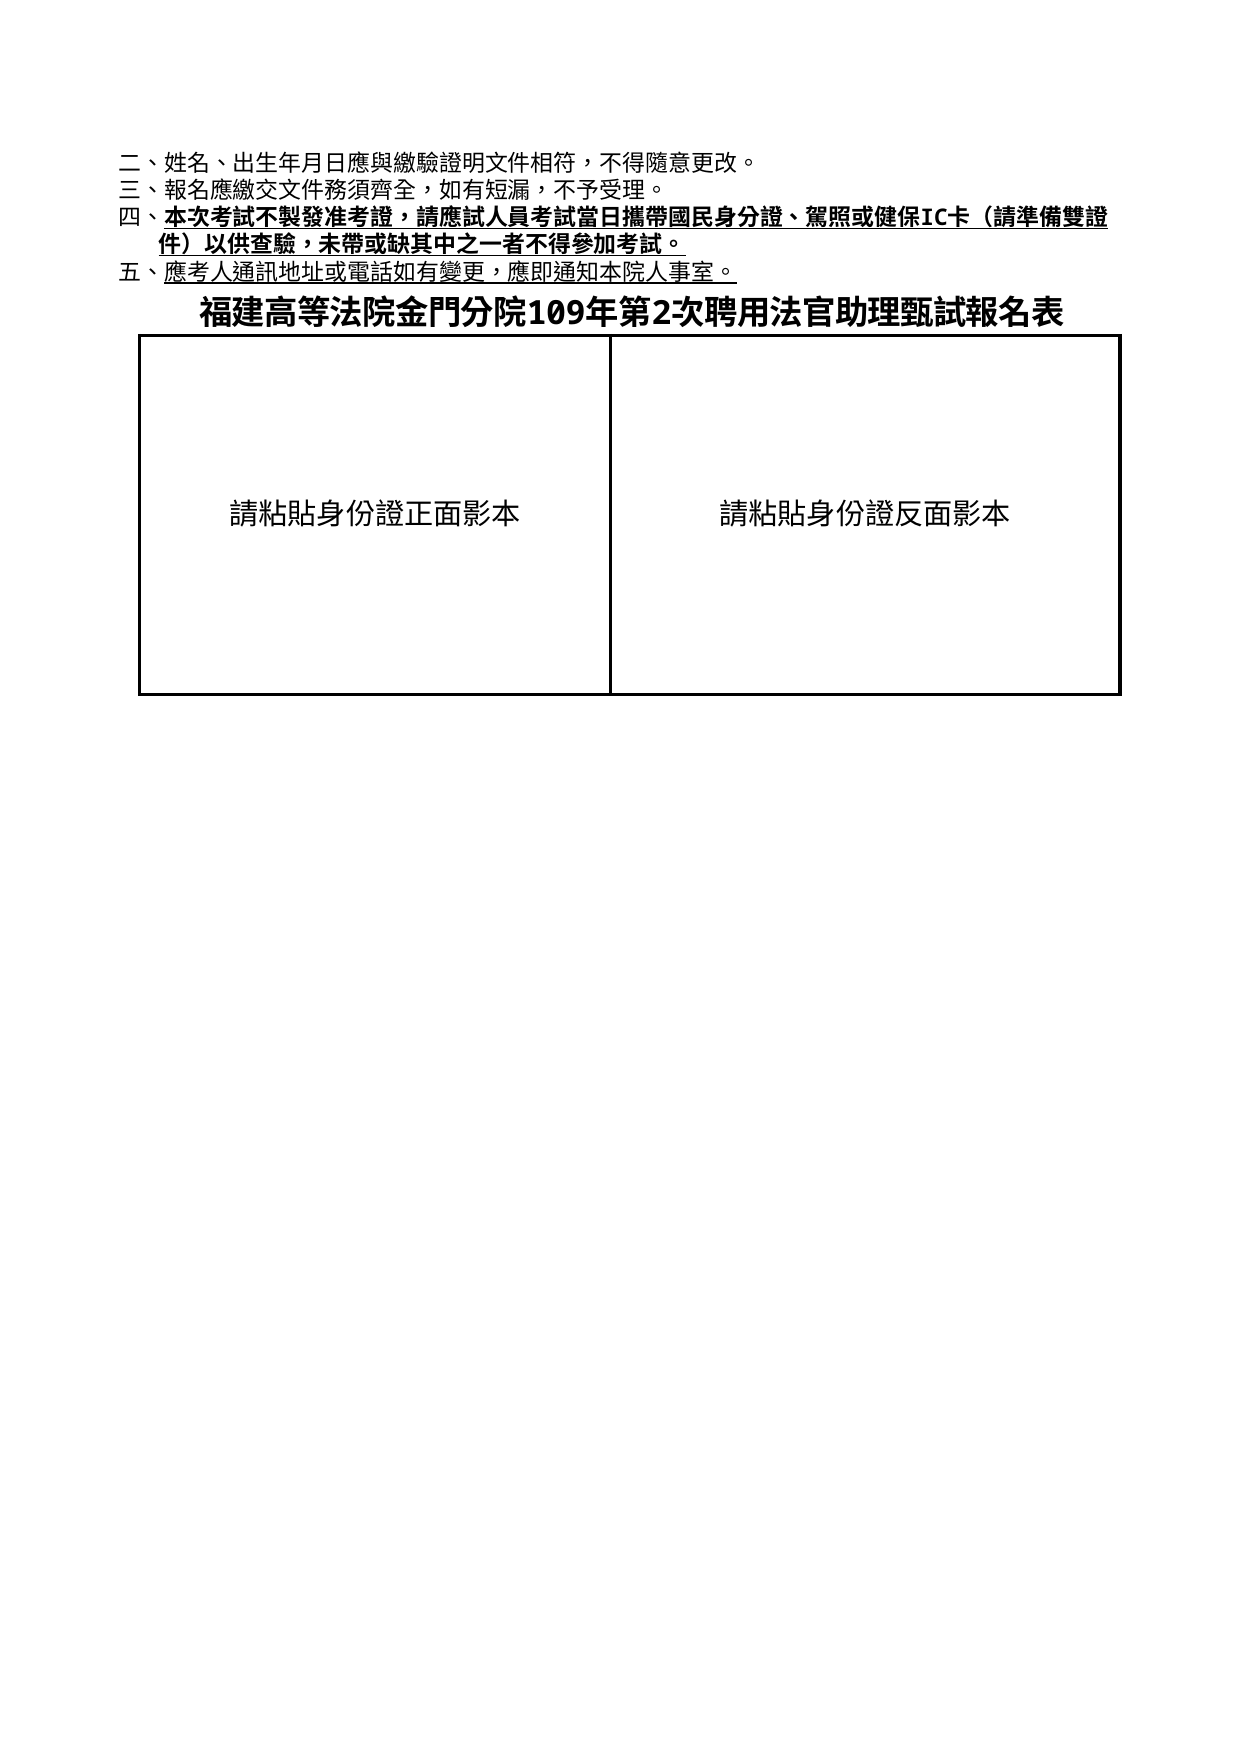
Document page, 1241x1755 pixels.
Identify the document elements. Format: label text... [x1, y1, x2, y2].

text 福建高等法院金門分院109年第2次聘用法官助理甄試報名表 [118, 285, 1146, 334]
table_header 請粘貼身份證正面影本 [141, 337, 609, 693]
table_header 請粘貼身份證反面影本 [612, 337, 1118, 693]
text 四、本次考試不製發准考證，請應試人員考試當日攜帶國民身分證、駕照或健保IC卡（請準備雙證件）以供查驗，未帶或缺其中之一者不得參加考試。 [118, 204, 1146, 258]
text 二、姓名、出生年月日應與繳驗證明文件相符，不得隨意更改。 [118, 150, 1146, 177]
text 三、報名應繳交文件務須齊全，如有短漏，不予受理。 [118, 177, 1146, 204]
text 五、應考人通訊地址或電話如有變更，應即通知本院人事室。 [118, 258, 1146, 285]
